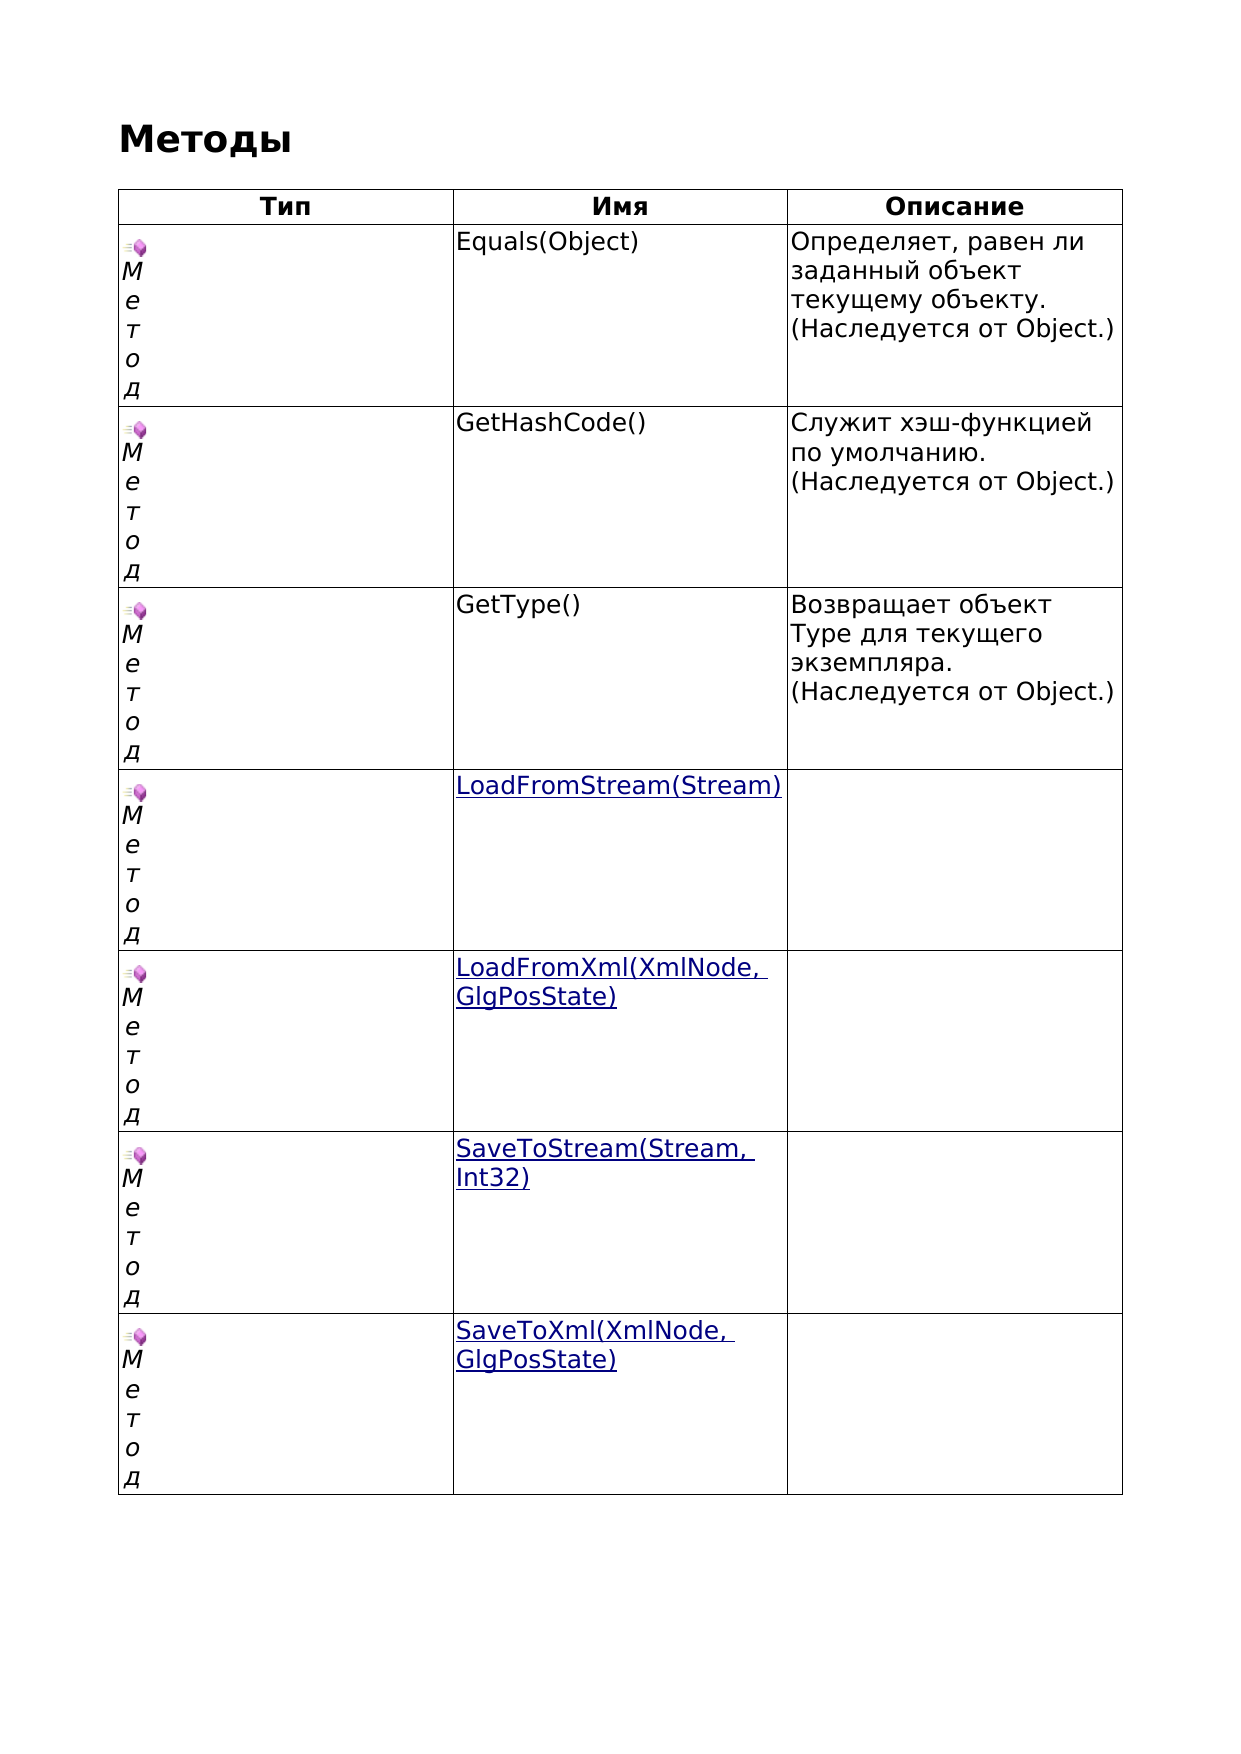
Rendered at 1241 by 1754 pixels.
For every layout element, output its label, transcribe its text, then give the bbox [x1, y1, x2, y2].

table_cell [119, 770, 453, 950]
picture [121, 1147, 147, 1165]
table_cell [119, 951, 453, 1131]
table_cell [119, 588, 453, 768]
picture [121, 1328, 147, 1346]
table_cell [119, 1314, 453, 1494]
picture [121, 239, 147, 257]
picture [121, 421, 147, 439]
table_cell Equals(Object) [454, 225, 787, 406]
picture [121, 965, 147, 983]
table_cell [788, 951, 1122, 1131]
table_cell Служит хэш-функцией по умолчанию. (Наследуется от Object.) [788, 407, 1122, 587]
picture [121, 602, 147, 620]
table_cell [788, 770, 1122, 950]
table_header Имя [454, 190, 787, 224]
subtitle Методы [118, 118, 1122, 162]
table_cell GetHashCode() [454, 407, 787, 587]
table_cell LoadFromStream(Stream) [454, 770, 787, 950]
table_header Тип [119, 190, 453, 224]
table_header Описание [788, 190, 1122, 224]
table_cell [119, 1132, 453, 1313]
table_cell LoadFromXml(XmlNode, GlgPosState) [454, 951, 787, 1131]
table_cell Определяет, равен ли заданный объект текущему объекту. (Наследуется от Object.) [788, 225, 1122, 406]
picture [121, 784, 147, 802]
table_cell Возвращает объект Type для текущего экземпляра. (Наследуется от Object.) [788, 588, 1122, 768]
table_cell [788, 1132, 1122, 1313]
table_cell SaveToStream(Stream, Int32) [454, 1132, 787, 1313]
table_cell GetType() [454, 588, 787, 768]
table_cell [788, 1314, 1122, 1494]
table_cell SaveToXml(XmlNode, GlgPosState) [454, 1314, 787, 1494]
table_cell [119, 407, 453, 587]
table_cell [119, 225, 453, 406]
